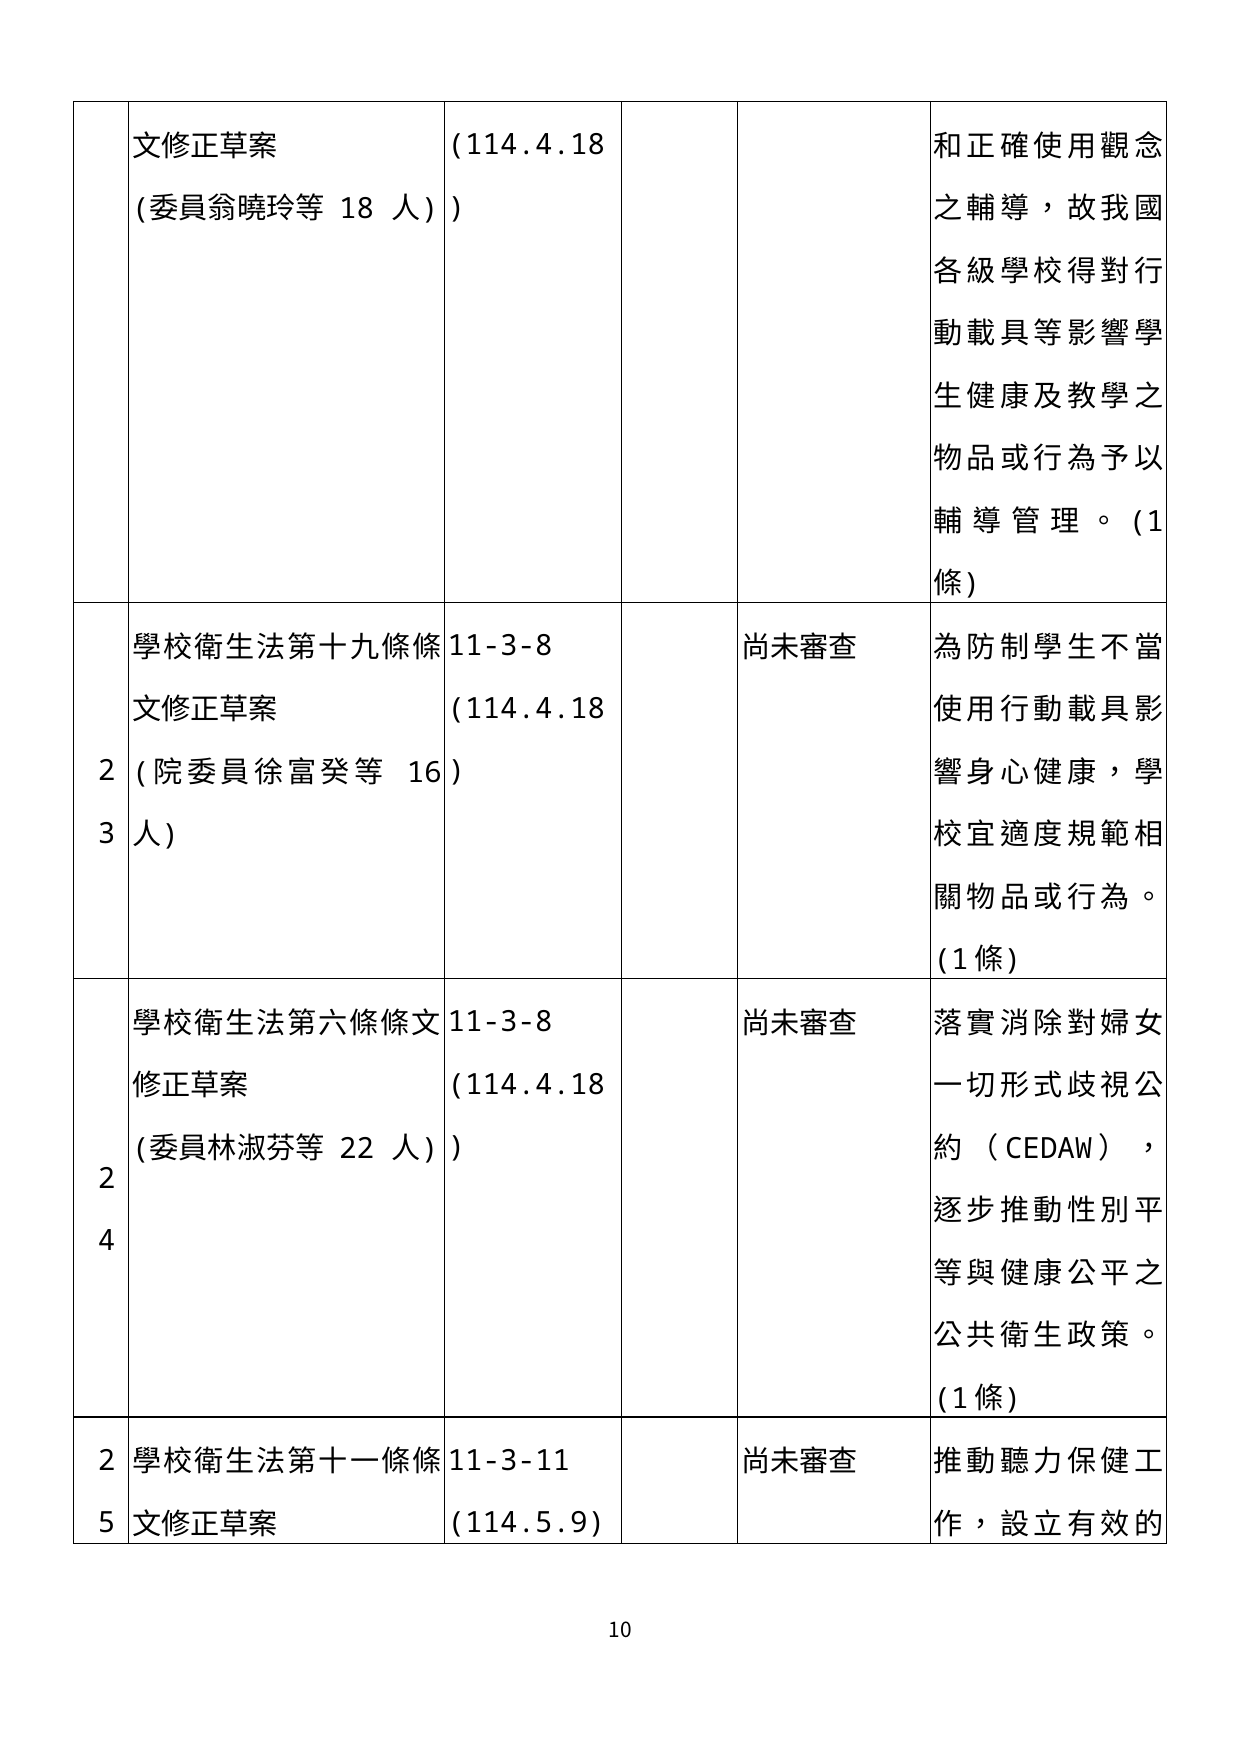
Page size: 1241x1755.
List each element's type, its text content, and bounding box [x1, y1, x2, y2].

table_cell 尚未審查 [738, 603, 930, 978]
table_cell 文修正草案 (委員翁曉玲等 18 人) [129, 102, 444, 602]
table_cell [738, 102, 930, 602]
table_cell [622, 1418, 737, 1542]
table_cell 11-3-11 (114.5.9) [445, 1418, 621, 1542]
table_cell 學校衛生法第六條條文修正草案 (委員林淑芬等 22 人) [129, 979, 444, 1416]
table_cell [74, 1418, 128, 1542]
table_cell 學校衛生法第十一條條文修正草案 [129, 1418, 444, 1542]
table_cell 學校衛生法第十九條條文修正草案 (院委員徐富癸等 16 人) [129, 603, 444, 978]
table_cell [74, 603, 128, 978]
table_cell [622, 102, 737, 602]
table_cell [74, 979, 128, 1416]
table_cell [622, 603, 737, 978]
table_cell 11-3-8 (114.4.18) [445, 979, 621, 1416]
table_cell (114.4.18) [445, 102, 621, 602]
table_cell [74, 102, 128, 602]
table_cell 11-3-8 (114.4.18) [445, 603, 621, 978]
table_cell 尚未審查 [738, 979, 930, 1416]
table_cell 落實消除對婦女一切形式歧視公約（CEDAW），逐步推動性別平等與健康公平之公共衛生政策。(1條) [931, 979, 1166, 1416]
table_cell 和正確使用觀念之輔導，故我國各級學校得對行動載具等影響學生健康及教學之物品或行為予以輔導管理。(1條) [931, 102, 1166, 602]
table_cell 推動聽力保健工作，設立有效的 [931, 1418, 1166, 1542]
table_cell [622, 979, 737, 1416]
table_cell 為防制學生不當使用行動載具影響身心健康，學校宜適度規範相關物品或行為。(1條) [931, 603, 1166, 978]
table_cell 尚未審查 [738, 1418, 930, 1542]
